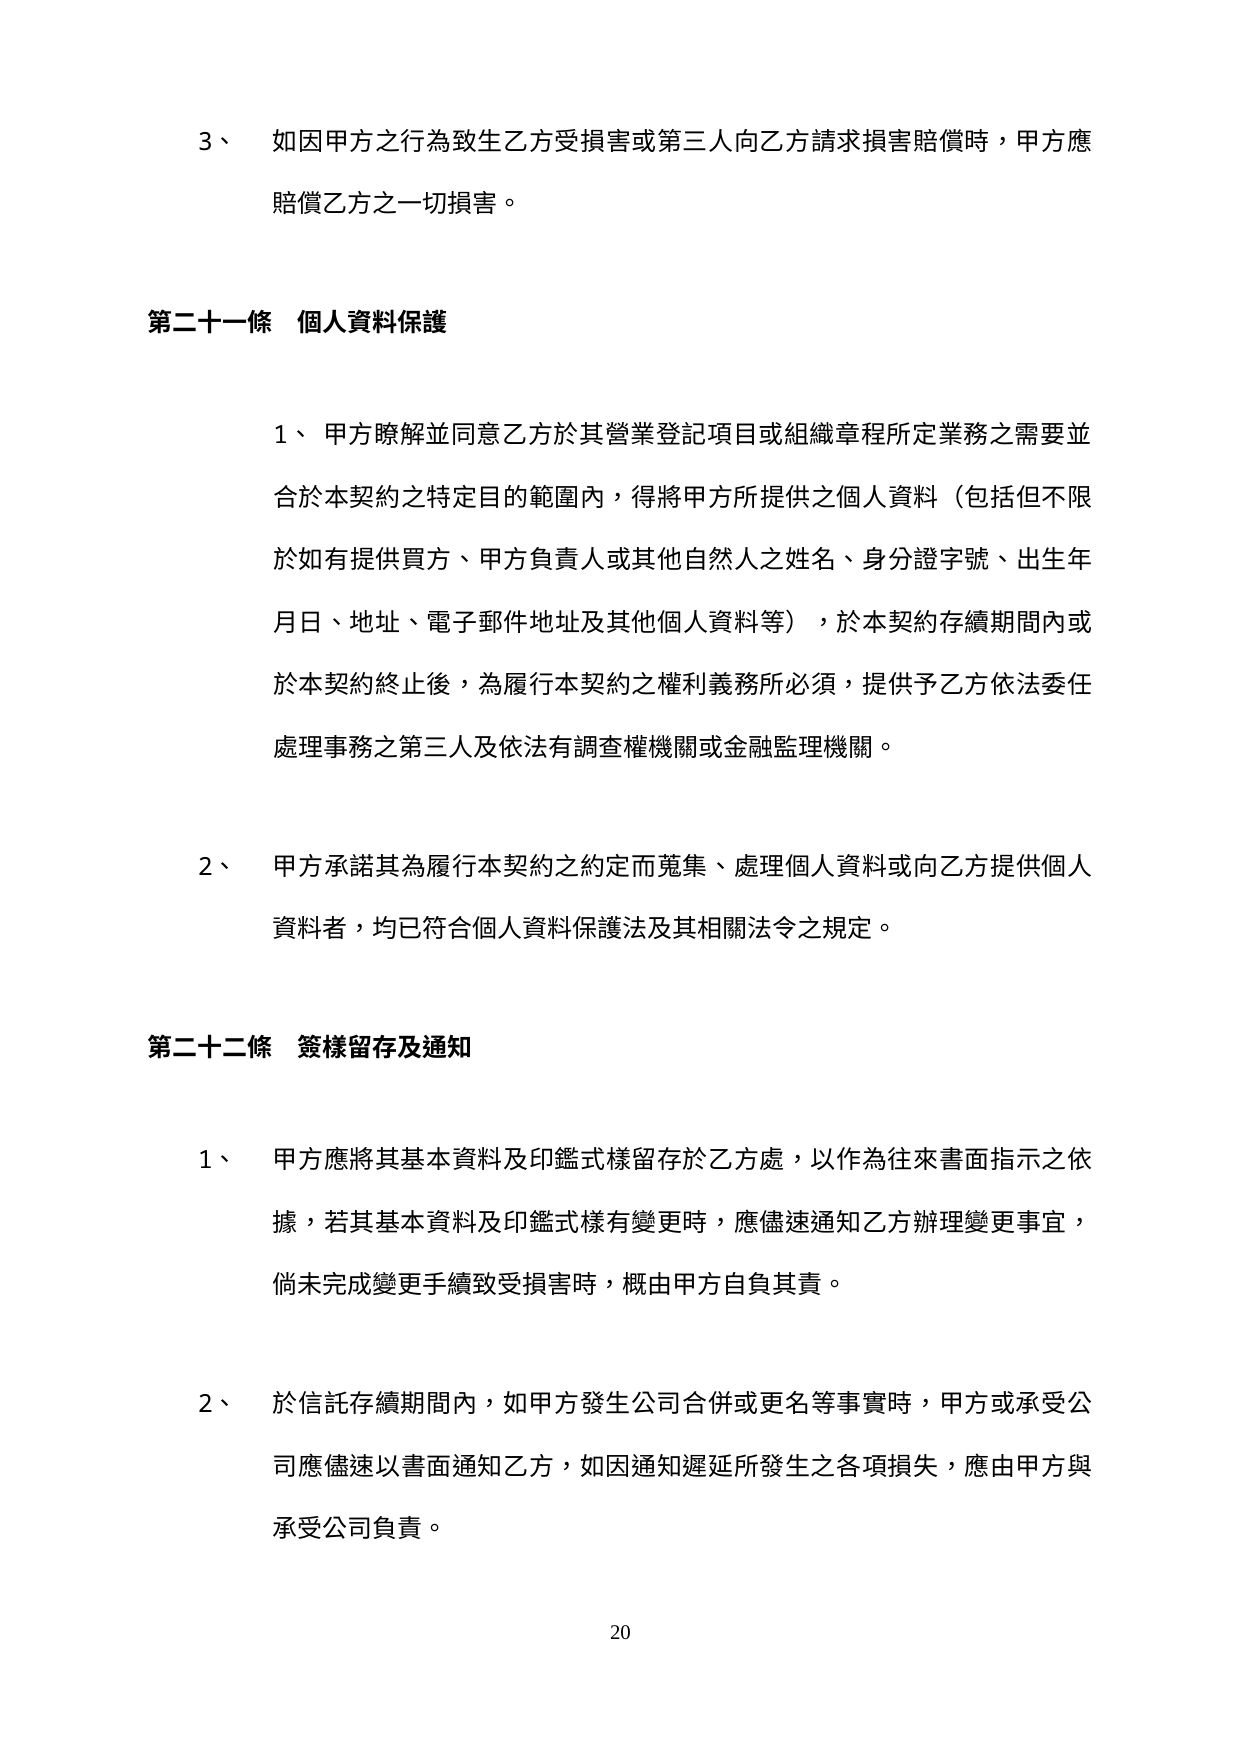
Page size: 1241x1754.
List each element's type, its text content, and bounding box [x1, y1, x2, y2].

text 第二十一條 個人資料保護 [148, 279, 1092, 341]
list 如因甲方之行為致生乙方受損害或第三人向乙方請求損害賠償時，甲方應賠償乙方之一切損害。 [198, 97, 1092, 222]
list 甲方瞭解並同意乙方於其營業登記項目或組織章程所定業務之需要並合於本契約之特定目的範圍內，得將甲方所提供之個人資料（包括但不限於如有提供買方、甲方負責人或其他自然人之姓名、身分證字號、出生年月日、地址、電子郵件地址及其他個人資料等），於本契約存續期間內或於本契約終止後，為履行本契約之權利義務所必須，提供予乙方依法委任處理事務之第三人及依法有調查權機關或金融監理機關。 [273, 391, 1092, 766]
list 甲方承諾其為履行本契約之約定而蒐集、處理個人資料或向乙方提供個人資料者，均已符合個人資料保護法及其相關法令之規定。 [198, 822, 1092, 947]
list 於信託存續期間內，如甲方發生公司合併或更名等事實時，甲方或承受公司應儘速以書面通知乙方，如因通知遲延所發生之各項損失，應由甲方與承受公司負責。 [198, 1360, 1092, 1547]
list 甲方應將其基本資料及印鑑式樣留存於乙方處，以作為往來書面指示之依據，若其基本資料及印鑑式樣有變更時，應儘速通知乙方辦理變更事宜，倘未完成變更手續致受損害時，概由甲方自負其責。 [198, 1116, 1092, 1304]
text 第二十二條 簽樣留存及通知 [148, 1004, 1092, 1066]
